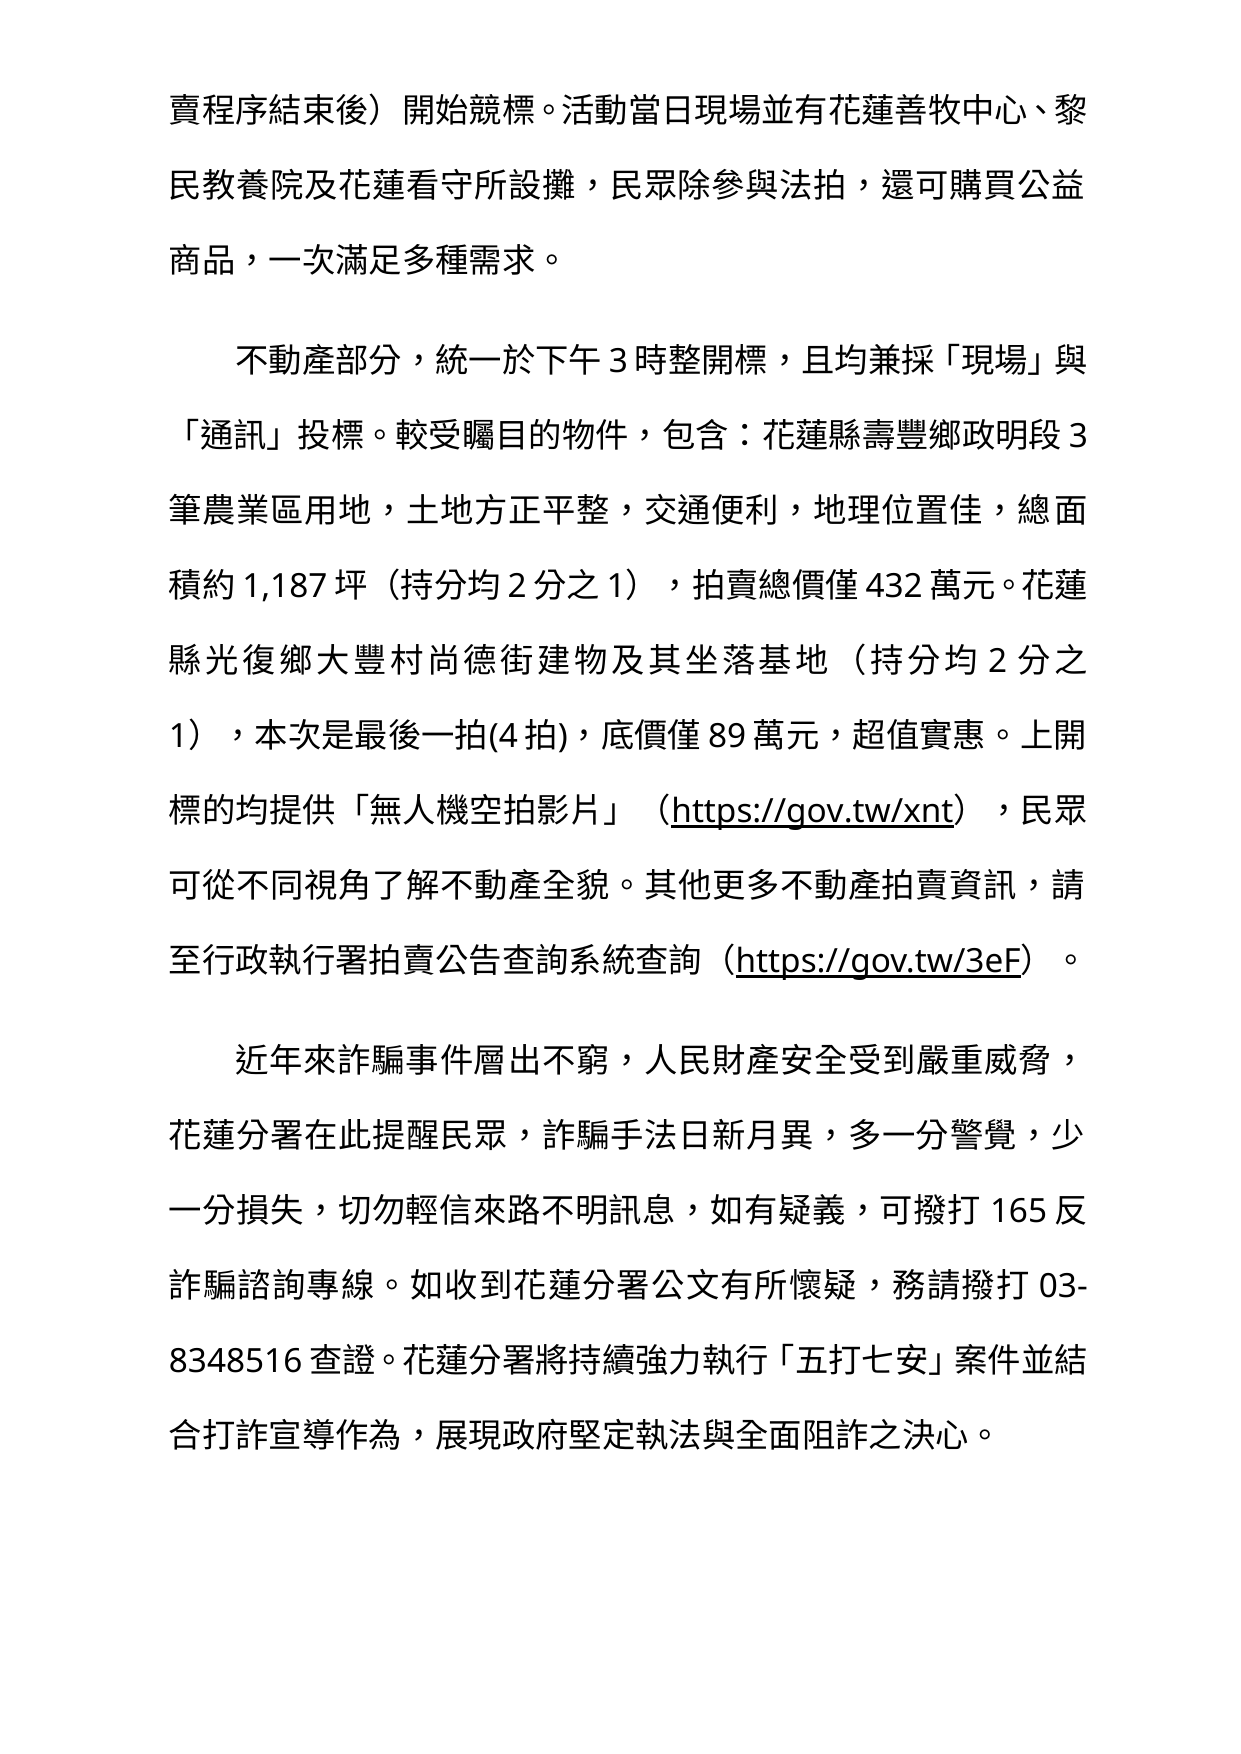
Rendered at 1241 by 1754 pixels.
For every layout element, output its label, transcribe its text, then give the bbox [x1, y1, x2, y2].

text 不動產部分，統一於下午3時整開標，且均兼採「現場」與「通訊」投標。較受矚目的物件，包含：花蓮縣壽豐鄉政明段3筆農業區用地，土地方正平整，交通便利，地理位置佳，總面積約1,187坪（持分均2分之1），拍賣總價僅432萬元。花蓮縣光復鄉大豐村尚德街建物及其坐落基地（持分均2分之1），本次是最後一拍(4拍)，底價僅89萬元，超值實惠。上開標的均提供「無人機空拍影片」（https://gov.tw/xnt），民眾可從不同視角了解不動產全貌。其他更多不動產拍賣資訊，請至行政執行署拍賣公告查詢系統查詢（https://gov.tw/3eF）。 [169, 321, 1087, 996]
text 賣程序結束後）開始競標。活動當日現場並有花蓮善牧中心、黎民教養院及花蓮看守所設攤，民眾除參與法拍，還可購買公益商品，一次滿足多種需求。 [169, 71, 1087, 296]
text 近年來詐騙事件層出不窮，人民財產安全受到嚴重威脅，花蓮分署在此提醒民眾，詐騙手法日新月異，多一分警覺，少一分損失，切勿輕信來路不明訊息，如有疑義，可撥打165反詐騙諮詢專線。如收到花蓮分署公文有所懷疑，務請撥打03-8348516查證。花蓮分署將持續強力執行「五打七安」案件並結合打詐宣導作為，展現政府堅定執法與全面阻詐之決心。 [169, 1021, 1087, 1471]
